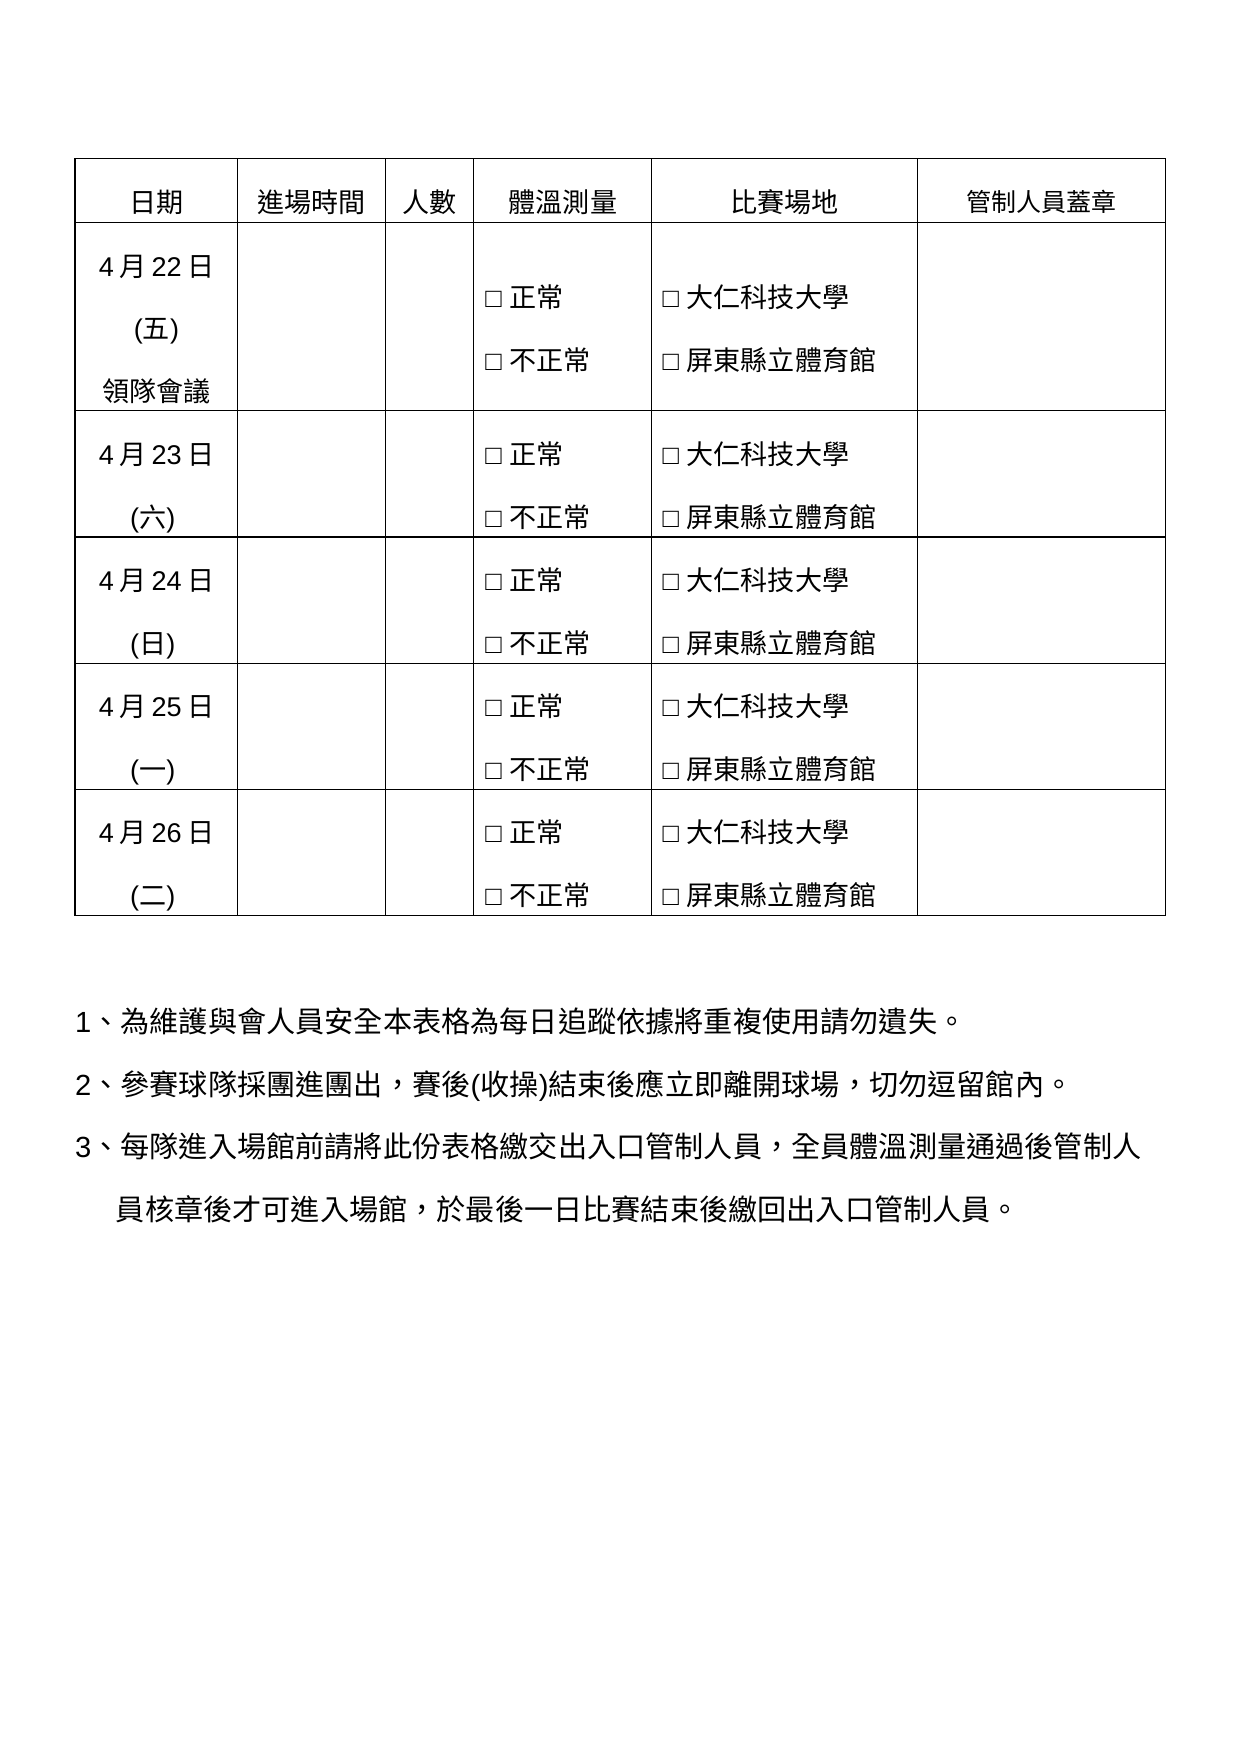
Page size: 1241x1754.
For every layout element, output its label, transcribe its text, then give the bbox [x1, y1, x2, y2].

table_cell [386, 223, 473, 410]
table_header 體溫測量 [474, 159, 651, 222]
table_cell □ 大仁科技大學 □ 屏東縣立體育館 [652, 223, 917, 410]
table_cell [386, 538, 473, 662]
table_cell [238, 223, 385, 410]
table_cell □ 大仁科技大學 □ 屏東縣立體育館 [652, 411, 917, 536]
table_cell [238, 411, 385, 536]
table_header 日期 [76, 159, 237, 222]
table_cell □ 大仁科技大學 □ 屏東縣立體育館 [652, 790, 917, 914]
table_cell [386, 790, 473, 914]
table_cell □ 大仁科技大學 □ 屏東縣立體育館 [652, 538, 917, 662]
table_cell □ 正常 □ 不正常 [474, 411, 651, 536]
text 員核章後才可進入場館，於最後一日比賽結束後繳回出入口管制人員。 [75, 1166, 1165, 1228]
table_cell [918, 664, 1165, 788]
table_cell 4月26日(二) [76, 790, 237, 914]
table_cell □ 大仁科技大學 □ 屏東縣立體育館 [652, 664, 917, 788]
table_header 人數 [386, 159, 473, 222]
text 2、參賽球隊採團進團出，賽後(收操)結束後應立即離開球場，切勿逗留館內。 [75, 1041, 1165, 1103]
table_cell [238, 664, 385, 788]
table_cell 4月22日(五) 領隊會議 [76, 223, 237, 410]
table_cell [386, 664, 473, 788]
table_cell [918, 411, 1165, 536]
table_header 比賽場地 [652, 159, 917, 222]
table_cell 4月25日(一) [76, 664, 237, 788]
table_header 管制人員蓋章 [918, 159, 1165, 222]
table_cell [918, 538, 1165, 662]
table_cell [238, 790, 385, 914]
table_cell □ 正常 □ 不正常 [474, 664, 651, 788]
table_header 進場時間 [238, 159, 385, 222]
table_cell [918, 790, 1165, 914]
table_cell 4月23日(六) [76, 411, 237, 536]
table_cell □ 正常 □ 不正常 [474, 223, 651, 410]
table_cell [386, 411, 473, 536]
text 3、每隊進入場館前請將此份表格繳交出入口管制人員，全員體溫測量通過後管制人 [75, 1103, 1165, 1166]
table_cell □ 正常 □ 不正常 [474, 538, 651, 662]
table_cell [918, 223, 1165, 410]
table_cell [238, 538, 385, 662]
table_cell □ 正常 □ 不正常 [474, 790, 651, 914]
table_cell 4月24日(日) [76, 538, 237, 662]
text 1、為維護與會人員安全本表格為每日追蹤依據將重複使用請勿遺失。 [75, 978, 1165, 1041]
